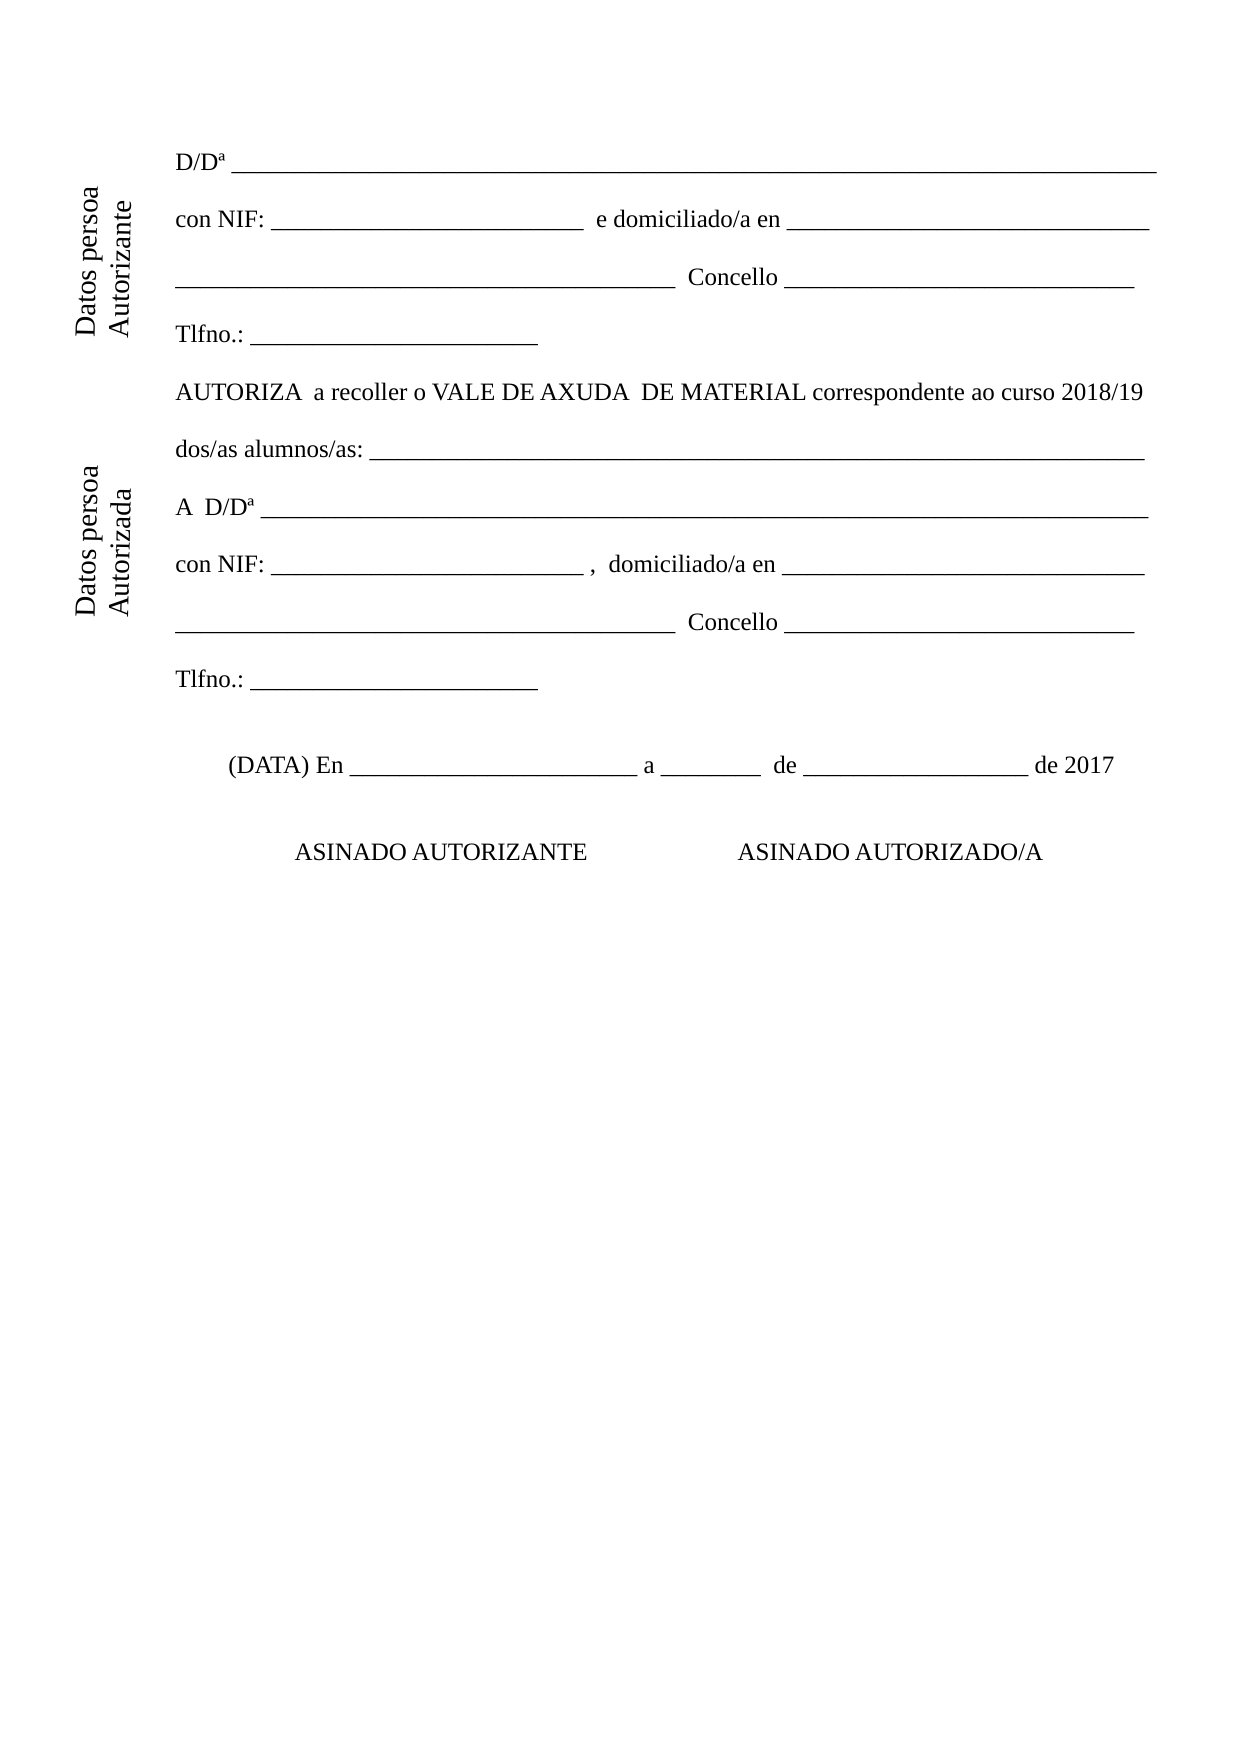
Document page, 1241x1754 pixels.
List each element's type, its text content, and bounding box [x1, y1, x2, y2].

text D/Dª __________________________________________________________________________ [175, 147, 1167, 176]
text Tlfno.: _______________________ [175, 319, 1167, 348]
text dos/as alumnos/as: ______________________________________________________________ [175, 434, 1167, 463]
text Tlfno.: _______________________ [175, 664, 1167, 693]
text ________________________________________ Concello ____________________________ [175, 262, 1167, 291]
text A D/Dª _______________________________________________________________________ [175, 492, 1167, 521]
text AUTORIZA a recoller o VALE DE AXUDA DE MATERIAL correspondente ao curso 2018/19 [175, 377, 1167, 406]
text con NIF: _________________________ , domiciliado/a en _____________________________ [175, 549, 1167, 578]
text con NIF: _________________________ e domiciliado/a en _____________________________ [175, 204, 1167, 233]
text (DATA) En _______________________ a ________ de __________________ de 2017 [175, 751, 1167, 779]
text ________________________________________ Concello ____________________________ [175, 607, 1167, 636]
text ASINADO AUTORIZANTE ASINADO AUTORIZADO/A [175, 837, 1167, 866]
